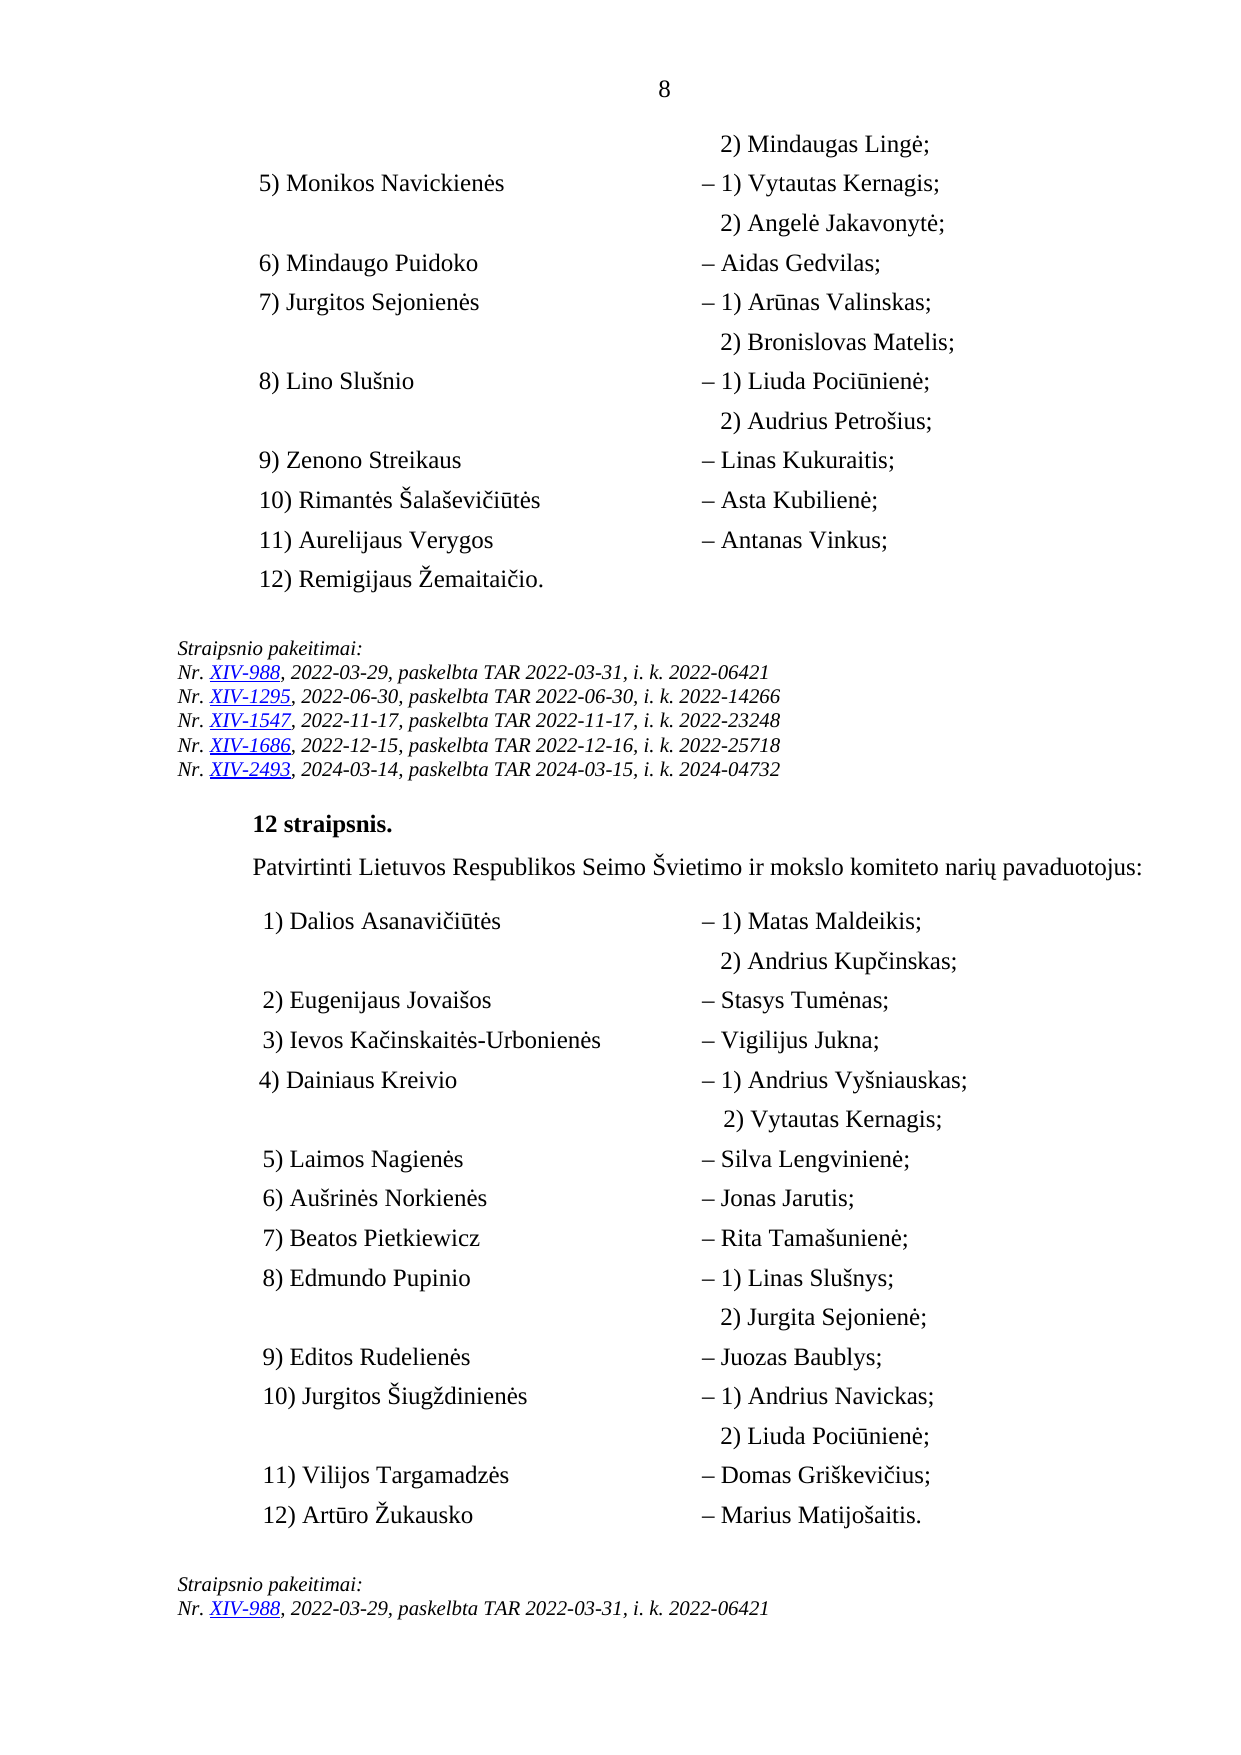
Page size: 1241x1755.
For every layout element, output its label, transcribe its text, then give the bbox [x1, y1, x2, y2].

text Patvirtinti Lietuvos Respublikos Seimo Švietimo ir mokslo komiteto narių pavaduotojus: [177, 852, 1152, 881]
text Straipsnio pakeitimai: [177, 1572, 1152, 1596]
table_cell – 1) Arūnas Valinskas; 2) Bronislovas Matelis; [691, 276, 1151, 356]
text Nr. XIV-1547, 2022-11-17, paskelbta TAR 2022-11-17, i. k. 2022-23248 [177, 708, 1152, 732]
table_cell – Silva Lengvinienė; [691, 1133, 1151, 1173]
table_cell – Jonas Jarutis; [691, 1173, 1151, 1212]
table_cell 2) Mindaugas Lingė; [691, 118, 1151, 158]
table_cell 5) Laimos Nagienės [248, 1133, 691, 1173]
table_cell – Aidas Gedvilas; [691, 237, 1151, 276]
table_cell – Stasys Tumėnas; [691, 975, 1151, 1014]
table_cell [691, 554, 1151, 593]
table_cell – Antanas Vinkus; [691, 514, 1151, 553]
table_cell 12) Artūro Žukausko [248, 1489, 691, 1529]
table_cell – 1) Linas Slušnys; 2) Jurgita Sejonienė; [691, 1252, 1151, 1331]
table_cell 7) Beatos Pietkiewicz [248, 1212, 691, 1252]
table_cell – Vigilijus Jukna; [691, 1014, 1151, 1054]
table_cell 11) Aurelijaus Verygos [248, 514, 691, 553]
table_cell 12) Remigijaus Žemaitaičio. [248, 554, 691, 593]
text Nr. XIV-988, 2022-03-29, paskelbta TAR 2022-03-31, i. k. 2022-06421 [177, 1596, 1152, 1620]
table_cell – Juozas Baublys; [691, 1331, 1151, 1371]
table_cell 9) Zenono Streikaus [248, 435, 691, 474]
table_cell – Domas Griškevičius; [691, 1450, 1151, 1489]
table_cell 2) Eugenijaus Jovaišos [248, 975, 691, 1014]
table_cell 9) Editos Rudelienės [248, 1331, 691, 1371]
table_cell – 1) Liuda Pociūnienė; 2) Audrius Petrošius; [691, 356, 1151, 435]
table_cell – Asta Kubilienė; [691, 474, 1151, 514]
table_cell – Linas Kukuraitis; [691, 435, 1151, 474]
table_cell 6) Aušrinės Norkienės [248, 1173, 691, 1212]
table_header – 1) Matas Maldeikis; 2) Andrius Kupčinskas; [691, 896, 1151, 975]
table_cell – 1) Andrius Navickas; 2) Liuda Pociūnienė; [691, 1371, 1151, 1450]
table_cell 11) Vilijos Targamadzės [248, 1450, 691, 1489]
table_cell – Marius Matijošaitis. [691, 1489, 1151, 1529]
table_cell 10) Jurgitos Šiugždinienės [248, 1371, 691, 1450]
table_cell 4) Dainiaus Kreivio [248, 1054, 691, 1133]
text Nr. XIV-1295, 2022-06-30, paskelbta TAR 2022-06-30, i. k. 2022-14266 [177, 684, 1152, 708]
table_cell 10) Rimantės Šalaševičiūtės [248, 474, 691, 514]
text Straipsnio pakeitimai: [177, 636, 1152, 660]
table_cell 6) Mindaugo Puidoko [248, 237, 691, 276]
table_cell 3) Ievos Kačinskaitės-Urbonienės [248, 1014, 691, 1054]
text 12 straipsnis. [177, 809, 1152, 838]
table_cell 8) Lino Slušnio [248, 356, 691, 435]
table_cell 7) Jurgitos Sejonienės [248, 276, 691, 356]
text Nr. XIV-988, 2022-03-29, paskelbta TAR 2022-03-31, i. k. 2022-06421 [177, 660, 1152, 684]
table_cell [248, 118, 691, 158]
text Nr. XIV-1686, 2022-12-15, paskelbta TAR 2022-12-16, i. k. 2022-25718 [177, 732, 1152, 757]
table_cell – 1) Vytautas Kernagis; 2) Angelė Jakavonytė; [691, 158, 1151, 237]
table_cell 5) Monikos Navickienės [248, 158, 691, 237]
table_header 1) Dalios Asanavičiūtės [248, 896, 691, 975]
table_cell – 1) Andrius Vyšniauskas; 2) Vytautas Kernagis; [691, 1054, 1151, 1133]
table_cell 8) Edmundo Pupinio [248, 1252, 691, 1331]
table_cell – Rita Tamašunienė; [691, 1212, 1151, 1252]
text Nr. XIV-2493, 2024-03-14, paskelbta TAR 2024-03-15, i. k. 2024-04732 [177, 757, 1152, 781]
